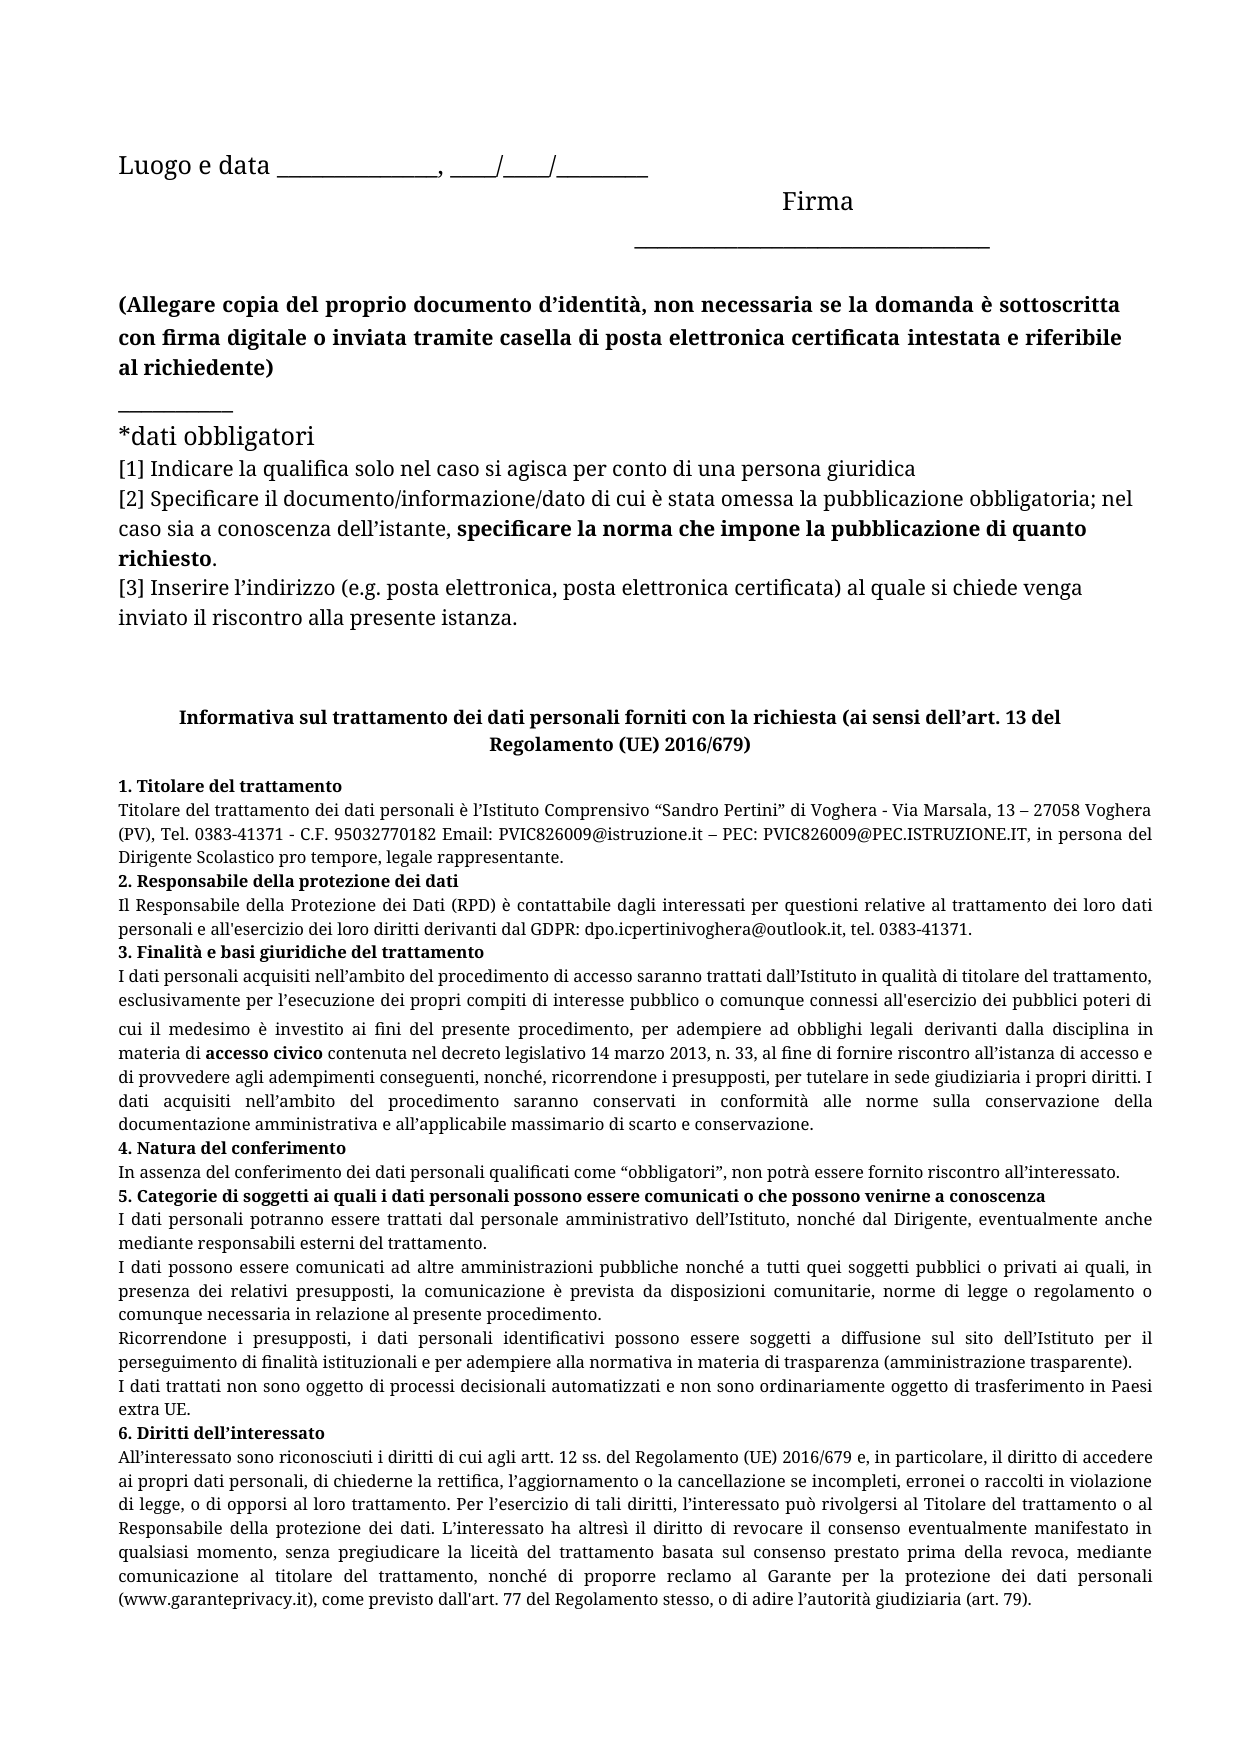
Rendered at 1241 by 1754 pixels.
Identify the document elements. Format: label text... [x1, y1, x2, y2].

text I dati possono essere comunicati ad altre amministrazioni pubbliche nonché a tutti quei soggetti pubblici o privati ai quali, in presenza dei relativi presupposti, la comunicazione è prevista da disposizioni comunitarie, norme di legge o regolamento o comunque necessaria in relazione al presente procedimento. [118, 1255, 1154, 1326]
text Il Responsabile della Protezione dei Dati (RPD) è contattabile dagli interessati per questioni relative al trattamento dei loro dati personali e all'esercizio dei loro diritti derivanti dal GDPR: dpo.icpertinivoghera@outlook.it, tel. 0383-41371. [118, 893, 1154, 940]
text In assenza del conferimento dei dati personali qualificati come “obbligatori”, non potrà essere fornito riscontro all’interessato. [118, 1160, 1154, 1183]
text Firma [708, 183, 1154, 217]
text __________ [118, 383, 1154, 417]
text 2. Responsabile della protezione dei dati [118, 870, 1154, 892]
text _______________________________ [561, 219, 1154, 253]
text *dati obbligatori [118, 419, 1154, 453]
text 5. Categorie di soggetti ai quali i dati personali possono essere comunicati o che possono venirne a conoscenza [118, 1184, 1154, 1207]
text 1. Titolare del trattamento [118, 775, 1154, 797]
text [3] Inserire l’indirizzo (e.g. posta elettronica, posta elettronica certificata) al quale si chiede venga inviato il riscontro alla presente istanza. [118, 573, 1154, 632]
text All’interessato sono riconosciuti i diritti di cui agli artt. 12 ss. del Regolamento (UE) 2016/679 e, in particolare, il diritto di accedere ai propri dati personali, di chiederne la rettifica, l’aggiornamento o la cancellazione se incompleti, erronei o raccolti in violazione di legge, o di opporsi al loro trattamento. Per l’esercizio di tali diritti, l’interessato può rivolgersi al Titolare del trattamento o al Responsabile della protezione dei dati. L’interessato ha altresì il diritto di revocare il consenso eventualmente manifestato in qualsiasi momento, senza pregiudicare la liceità del trattamento basata sul consenso prestato prima della revoca, mediante comunicazione al titolare del trattamento, nonché di proporre reclamo al Garante per la protezione dei dati personali (www.garanteprivacy.it), come previsto dall'art. 77 del Regolamento stesso, o di adire l’autorità giudiziaria (art. 79). [118, 1445, 1154, 1611]
text I dati trattati non sono oggetto di processi decisionali automatizzati e non sono ordinariamente oggetto di trasferimento in Paesi extra UE. [118, 1374, 1154, 1421]
text 4. Natura del conferimento [118, 1137, 1154, 1159]
text (Allegare copia del proprio documento d’identità, non necessaria se la domanda è sottoscritta con firma digitale o inviata tramite casella di posta elettronica certificata intestata e riferibile al richiedente) [118, 291, 1122, 382]
text [1] Indicare la qualifica solo nel caso si agisca per conto di una persona giuridica [118, 454, 1154, 483]
text I dati personali acquisiti nell’ambito del procedimento di accesso saranno trattati dall’Istituto in qualità di titolare del trattamento, esclusivamente per l’esecuzione dei propri compiti di interesse pubblico o comunque connessi all'esercizio dei pubblici poteri di cui il medesimo è investito ai fini del presente procedimento, per adempiere ad obblighi legali derivanti dalla disciplina in materia di accesso civico contenuta nel decreto legislativo 14 marzo 2013, n. 33, al fine di fornire riscontro all’istanza di accesso e di provvedere agli adempimenti conseguenti, nonché, ricorrendone i presupposti, per tutelare in sede giudiziaria i propri diritti. I dati acquisiti nell’ambito del procedimento saranno conservati in conformità alle norme sulla conservazione della documentazione amministrativa e all’applicabile massimario di scarto e conservazione. [118, 965, 1154, 1136]
text Informativa sul trattamento dei dati personali forniti con la richiesta (ai sensi dell’art. 13 del Regolamento (UE) 2016/679) [118, 704, 1122, 757]
text Luogo e data ______________, ____/____/________ [118, 148, 1154, 182]
text [2] Specificare il documento/informazione/dato di cui è stata omessa la pubblicazione obbligatoria; nel caso sia a conoscenza dell’istante, specificare la norma che impone la pubblicazione di quanto richiesto. [118, 484, 1154, 572]
text 6. Diritti dell’interessato [118, 1422, 1154, 1444]
text Ricorrendone i presupposti, i dati personali identificativi possono essere soggetti a diffusione sul sito dell’Istituto per il perseguimento di finalità istituzionali e per adempiere alla normativa in materia di trasparenza (amministrazione trasparente). [118, 1327, 1154, 1373]
text 3. Finalità e basi giuridiche del trattamento [118, 941, 1154, 964]
text Titolare del trattamento dei dati personali è l’Istituto Comprensivo “Sandro Pertini” di Voghera - Via Marsala, 13 – 27058 Voghera (PV), Tel. 0383-41371 - C.F. 95032770182 Email: PVIC826009@istruzione.it – PEC: PVIC826009@PEC.ISTRUZIONE.IT, in persona del Dirigente Scolastico pro tempore, legale rappresentante. [118, 798, 1154, 869]
text I dati personali potranno essere trattati dal personale amministrativo dell’Istituto, nonché dal Dirigente, eventualmente anche mediante responsabili esterni del trattamento. [118, 1208, 1154, 1254]
